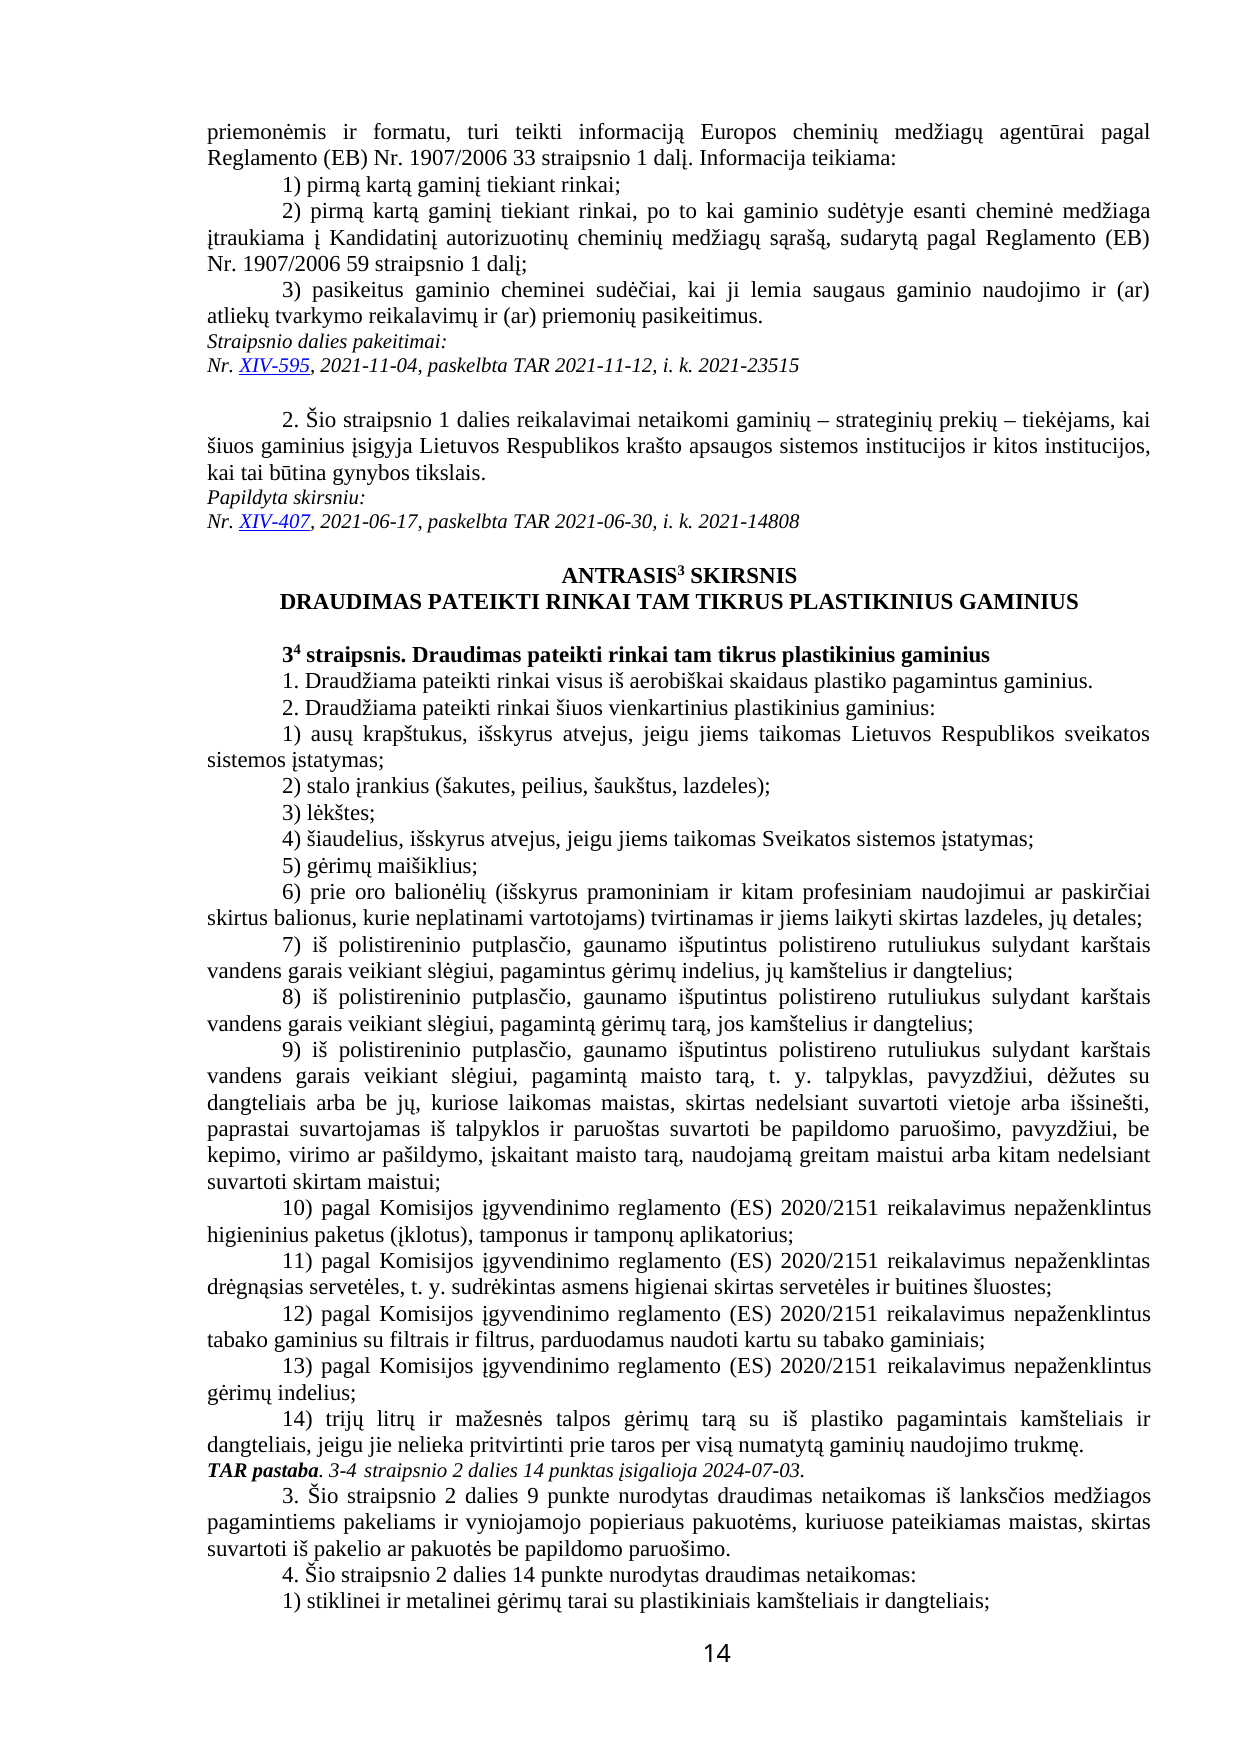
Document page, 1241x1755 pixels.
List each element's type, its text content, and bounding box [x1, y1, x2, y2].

text 34 straipsnis. Draudimas pateikti rinkai tam tikrus plastikinius gaminius [207, 641, 1152, 667]
text ANTRASIS3 SKIRSNIS [207, 562, 1152, 588]
text 1. Draudžiama pateikti rinkai visus iš aerobiškai skaidaus plastiko pagamintus gaminius. [207, 667, 1152, 693]
text 1) stiklinei ir metalinei gėrimų tarai su plastikiniais kamšteliais ir dangteliais; [207, 1587, 1152, 1614]
text 12) pagal Komisijos įgyvendinimo reglamento (ES) 2020/2151 reikalavimus nepaženklintus tabako gaminius su filtrais ir filtrus, parduodamus naudoti kartu su tabako gaminiais; [207, 1300, 1152, 1352]
text 2) stalo įrankius (šakutes, peilius, šaukštus, lazdeles); [207, 773, 1152, 799]
text 6) prie oro balionėlių (išskyrus pramoniniam ir kitam profesiniam naudojimui ar paskirčiai skirtus balionus, kurie neplatinami vartotojams) tvirtinamas ir jiems laikyti skirtas lazdeles, jų detales; [207, 878, 1152, 931]
text 4) šiaudelius, išskyrus atvejus, jeigu jiems taikomas Sveikatos sistemos įstatymas; [207, 825, 1152, 852]
text 5) gėrimų maišiklius; [207, 852, 1152, 878]
text 11) pagal Komisijos įgyvendinimo reglamento (ES) 2020/2151 reikalavimus nepaženklintas drėgnąsias servetėles, t. y. sudrėkintas asmens higienai skirtas servetėles ir buitines šluostes; [207, 1247, 1152, 1300]
text 7) iš polistireninio putplasčio, gaunamo išputintus polistireno rutuliukus sulydant karštais vandens garais veikiant slėgiui, pagamintus gėrimų indelius, jų kamštelius ir dangtelius; [207, 931, 1152, 983]
text 14) trijų litrų ir mažesnės talpos gėrimų tarą su iš plastiko pagamintais kamšteliais ir dangteliais, jeigu jie nelieka pritvirtinti prie taros per visą numatytą gaminių naudojimo trukmę. [207, 1405, 1152, 1458]
text 13) pagal Komisijos įgyvendinimo reglamento (ES) 2020/2151 reikalavimus nepaženklintus gėrimų indelius; [207, 1352, 1152, 1405]
text 3) lėkštes; [207, 799, 1152, 825]
text 9) iš polistireninio putplasčio, gaunamo išputintus polistireno rutuliukus sulydant karštais vandens garais veikiant slėgiui, pagamintą maisto tarą, t. y. talpyklas, pavyzdžiui, dėžutes su dangteliais arba be jų, kuriose laikomas maistas, skirtas nedelsiant suvartoti vietoje arba išsinešti, paprastai suvartojamas iš talpyklos ir paruoštas suvartoti be papildomo paruošimo, pavyzdžiui, be kepimo, virimo ar pašildymo, įskaitant maisto tarą, naudojamą greitam maistui arba kitam nedelsiant suvartoti skirtam maistui; [207, 1036, 1152, 1194]
text DRAUDIMAS PATEIKTI RINKAI TAM TIKRUS PLASTIKINIUS GAMINIUS [207, 588, 1152, 614]
text Nr. XIV-595, 2021-11-04, paskelbta TAR 2021-11-12, i. k. 2021-23515 [207, 353, 1152, 377]
text 3) pasikeitus gaminio cheminei sudėčiai, kai ji lemia saugaus gaminio naudojimo ir (ar) atliekų tvarkymo reikalavimų ir (ar) priemonių pasikeitimus. [207, 276, 1152, 329]
text 2) pirmą kartą gaminį tiekiant rinkai, po to kai gaminio sudėtyje esanti cheminė medžiaga įtraukiama į Kandidatinį autorizuotinų cheminių medžiagų sąrašą, sudarytą pagal Reglamento (EB) Nr. 1907/2006 59 straipsnio 1 dalį; [207, 197, 1152, 276]
text Papildyta skirsniu: [207, 485, 1152, 509]
text TAR pastaba. 3-4 straipsnio 2 dalies 14 punktas įsigalioja 2024-07-03. [207, 1458, 1152, 1482]
text 4. Šio straipsnio 2 dalies 14 punkte nurodytas draudimas netaikomas: [207, 1561, 1152, 1587]
text 10) pagal Komisijos įgyvendinimo reglamento (ES) 2020/2151 reikalavimus nepaženklintus higieninius paketus (įklotus), tamponus ir tamponų aplikatorius; [207, 1194, 1152, 1247]
text 3. Šio straipsnio 2 dalies 9 punkte nurodytas draudimas netaikomas iš lanksčios medžiagos pagamintiems pakeliams ir vyniojamojo popieriaus pakuotėms, kuriuose pateikiamas maistas, skirtas suvartoti iš pakelio ar pakuotės be papildomo paruošimo. [207, 1482, 1152, 1561]
text 2. Draudžiama pateikti rinkai šiuos vienkartinius plastikinius gaminius: [207, 693, 1152, 720]
text Straipsnio dalies pakeitimai: [207, 329, 1152, 353]
text 8) iš polistireninio putplasčio, gaunamo išputintus polistireno rutuliukus sulydant karštais vandens garais veikiant slėgiui, pagamintą gėrimų tarą, jos kamštelius ir dangtelius; [207, 983, 1152, 1036]
text priemonėmis ir formatu, turi teikti informaciją Europos cheminių medžiagų agentūrai pagal Reglamento (EB) Nr. 1907/2006 33 straipsnio 1 dalį. Informacija teikiama: [207, 118, 1152, 171]
text 1) ausų krapštukus, išskyrus atvejus, jeigu jiems taikomas Lietuvos Respublikos sveikatos sistemos įstatymas; [207, 720, 1152, 773]
text Nr. XIV-407, 2021-06-17, paskelbta TAR 2021-06-30, i. k. 2021-14808 [207, 509, 1152, 533]
text 2. Šio straipsnio 1 dalies reikalavimai netaikomi gaminių – strateginių prekių – tiekėjams, kai šiuos gaminius įsigyja Lietuvos Respublikos krašto apsaugos sistemos institucijos ir kitos institucijos, kai tai būtina gynybos tikslais. [207, 406, 1152, 485]
text 1) pirmą kartą gaminį tiekiant rinkai; [207, 171, 1152, 197]
